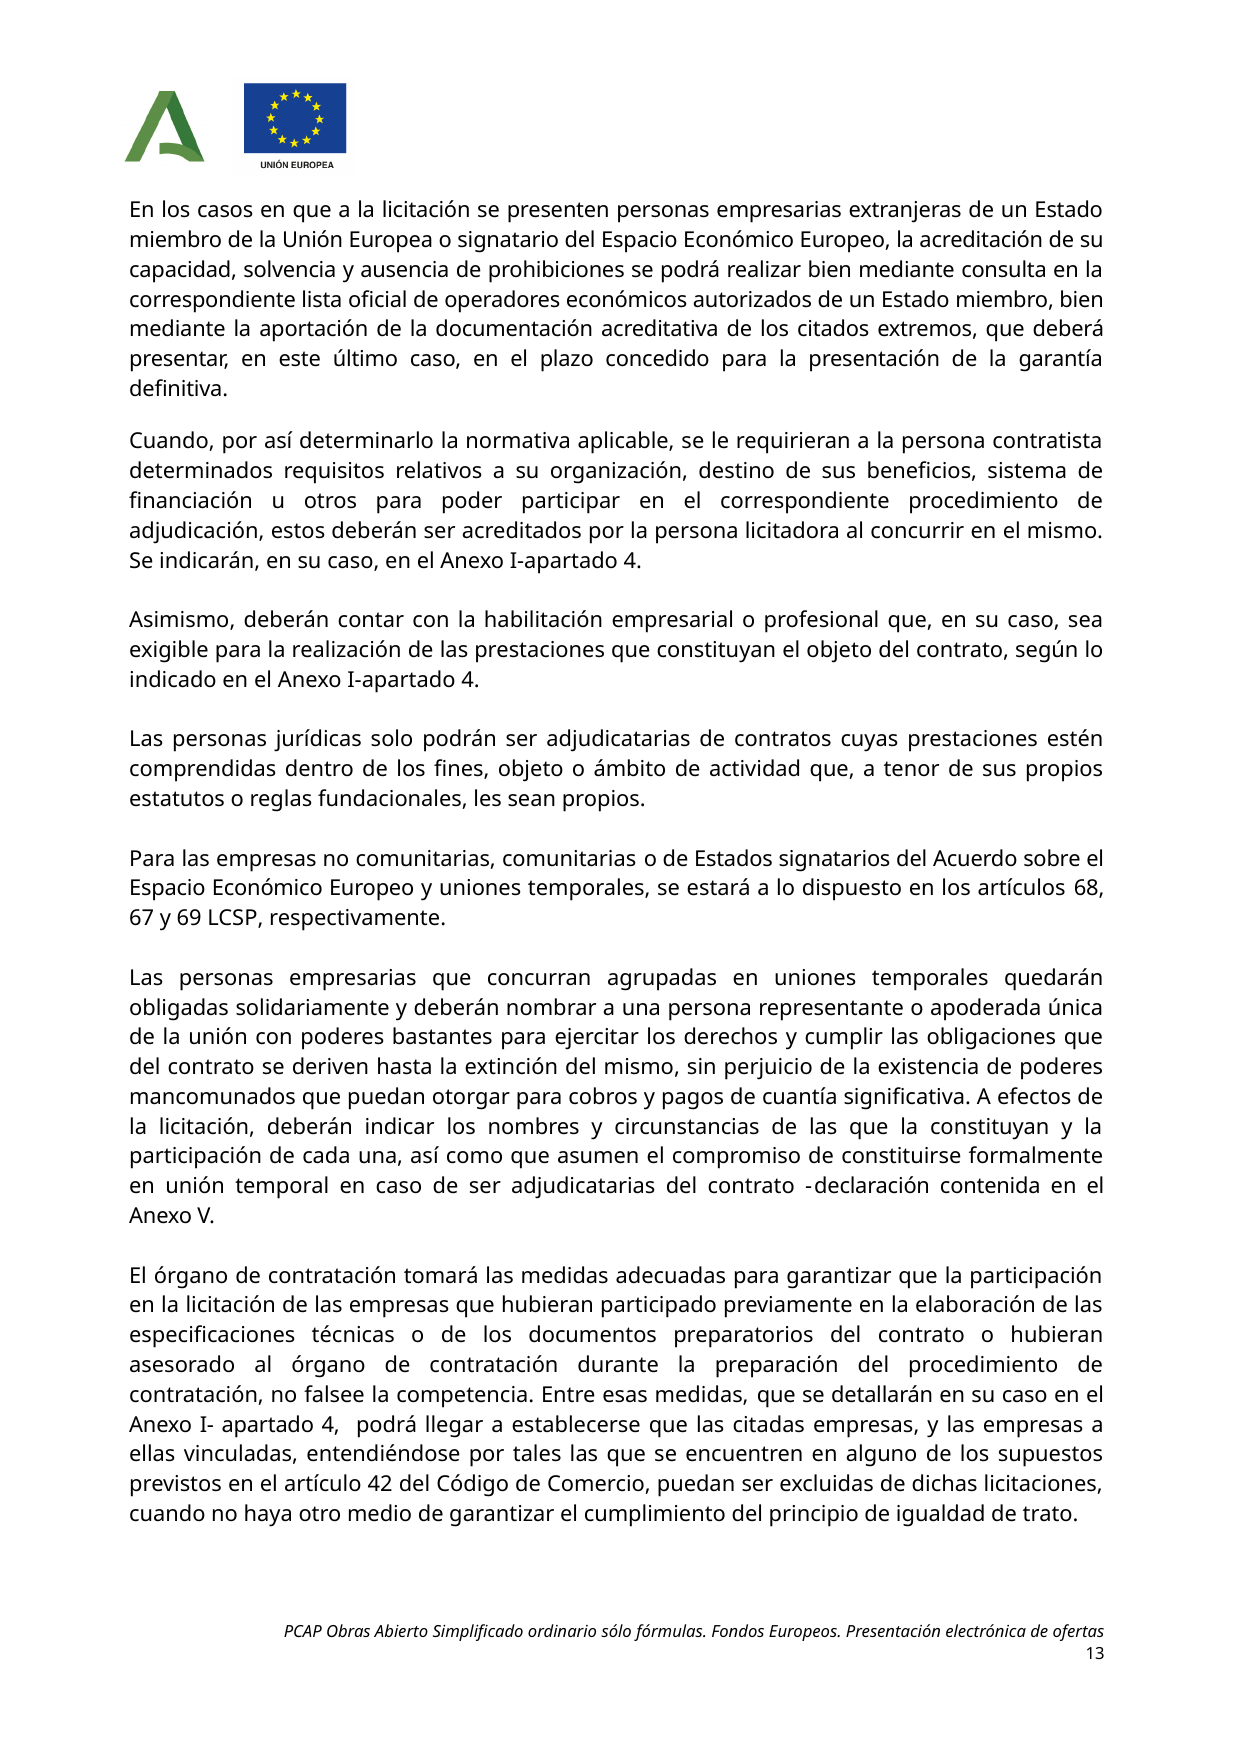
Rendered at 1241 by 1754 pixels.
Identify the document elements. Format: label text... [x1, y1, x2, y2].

text El órgano de contratación tomará las medidas adecuadas para garantizar que la participación en la licitación de las empresas que hubieran participado previamente en la elaboración de las especificaciones técnicas o de los documentos preparatorios del contrato o hubieran asesorado al órgano de contratación durante la preparación del procedimiento de contratación, no falsee la competencia. Entre esas medidas, que se detallarán en su caso en el Anexo I- apartado 4, podrá llegar a establecerse que las citadas empresas, y las empresas a ellas vinculadas, entendiéndose por tales las que se encuentren en alguno de los supuestos previstos en el artículo 42 del Código de Comercio, puedan ser excluidas de dichas licitaciones, cuando no haya otro medio de garantizar el cumplimiento del principio de igualdad de trato. [129, 1260, 1104, 1528]
text Las personas empresarias que concurran agrupadas en uniones temporales quedarán obligadas solidariamente y deberán nombrar a una persona representante o apoderada única de la unión con poderes bastantes para ejercitar los derechos y cumplir las obligaciones que del contrato se deriven hasta la extinción del mismo, sin perjuicio de la existencia de poderes mancomunados que puedan otorgar para cobros y pagos de cuantía significativa. A efectos de la licitación, deberán indicar los nombres y circunstancias de las que la constituyan y la participación de cada una, así como que asumen el compromiso de constituirse formalmente en unión temporal en caso de ser adjudicatarias del contrato -declaración contenida en el Anexo V. [129, 962, 1104, 1230]
picture [232, 78, 358, 176]
picture [120, 86, 209, 166]
text Asimismo, deberán contar con la habilitación empresarial o profesional que, en su caso, sea exigible para la realización de las prestaciones que constituyan el objeto del contrato, según lo indicado en el Anexo I-apartado 4. [129, 604, 1104, 694]
text Cuando, por así determinarlo la normativa aplicable, se le requirieran a la persona contratista determinados requisitos relativos a su organización, destino de sus beneficios, sistema de financiación u otros para poder participar en el correspondiente procedimiento de adjudicación, estos deberán ser acreditados por la persona licitadora al concurrir en el mismo. Se indicarán, en su caso, en el Anexo I-apartado 4. [129, 426, 1104, 574]
text En los casos en que a la licitación se presenten personas empresarias extranjeras de un Estado miembro de la Unión Europea o signatario del Espacio Económico Europeo, la acreditación de su capacidad, solvencia y ausencia de prohibiciones se podrá realizar bien mediante consulta en la correspondiente lista oficial de operadores económicos autorizados de un Estado miembro, bien mediante la aportación de la documentación acreditativa de los citados extremos, que deberá presentar, en este último caso, en el plazo concedido para la presentación de la garantía definitiva. [129, 194, 1104, 403]
text Para las empresas no comunitarias, comunitarias o de Estados signatarios del Acuerdo sobre el Espacio Económico Europeo y uniones temporales, se estará a lo dispuesto en los artículos 68, 67 y 69 LCSP, respectivamente. [129, 843, 1104, 932]
text Las personas jurídicas solo podrán ser adjudicatarias de contratos cuyas prestaciones estén comprendidas dentro de los fines, objeto o ámbito de actividad que, a tenor de sus propios estatutos o reglas fundacionales, les sean propios. [129, 723, 1104, 813]
